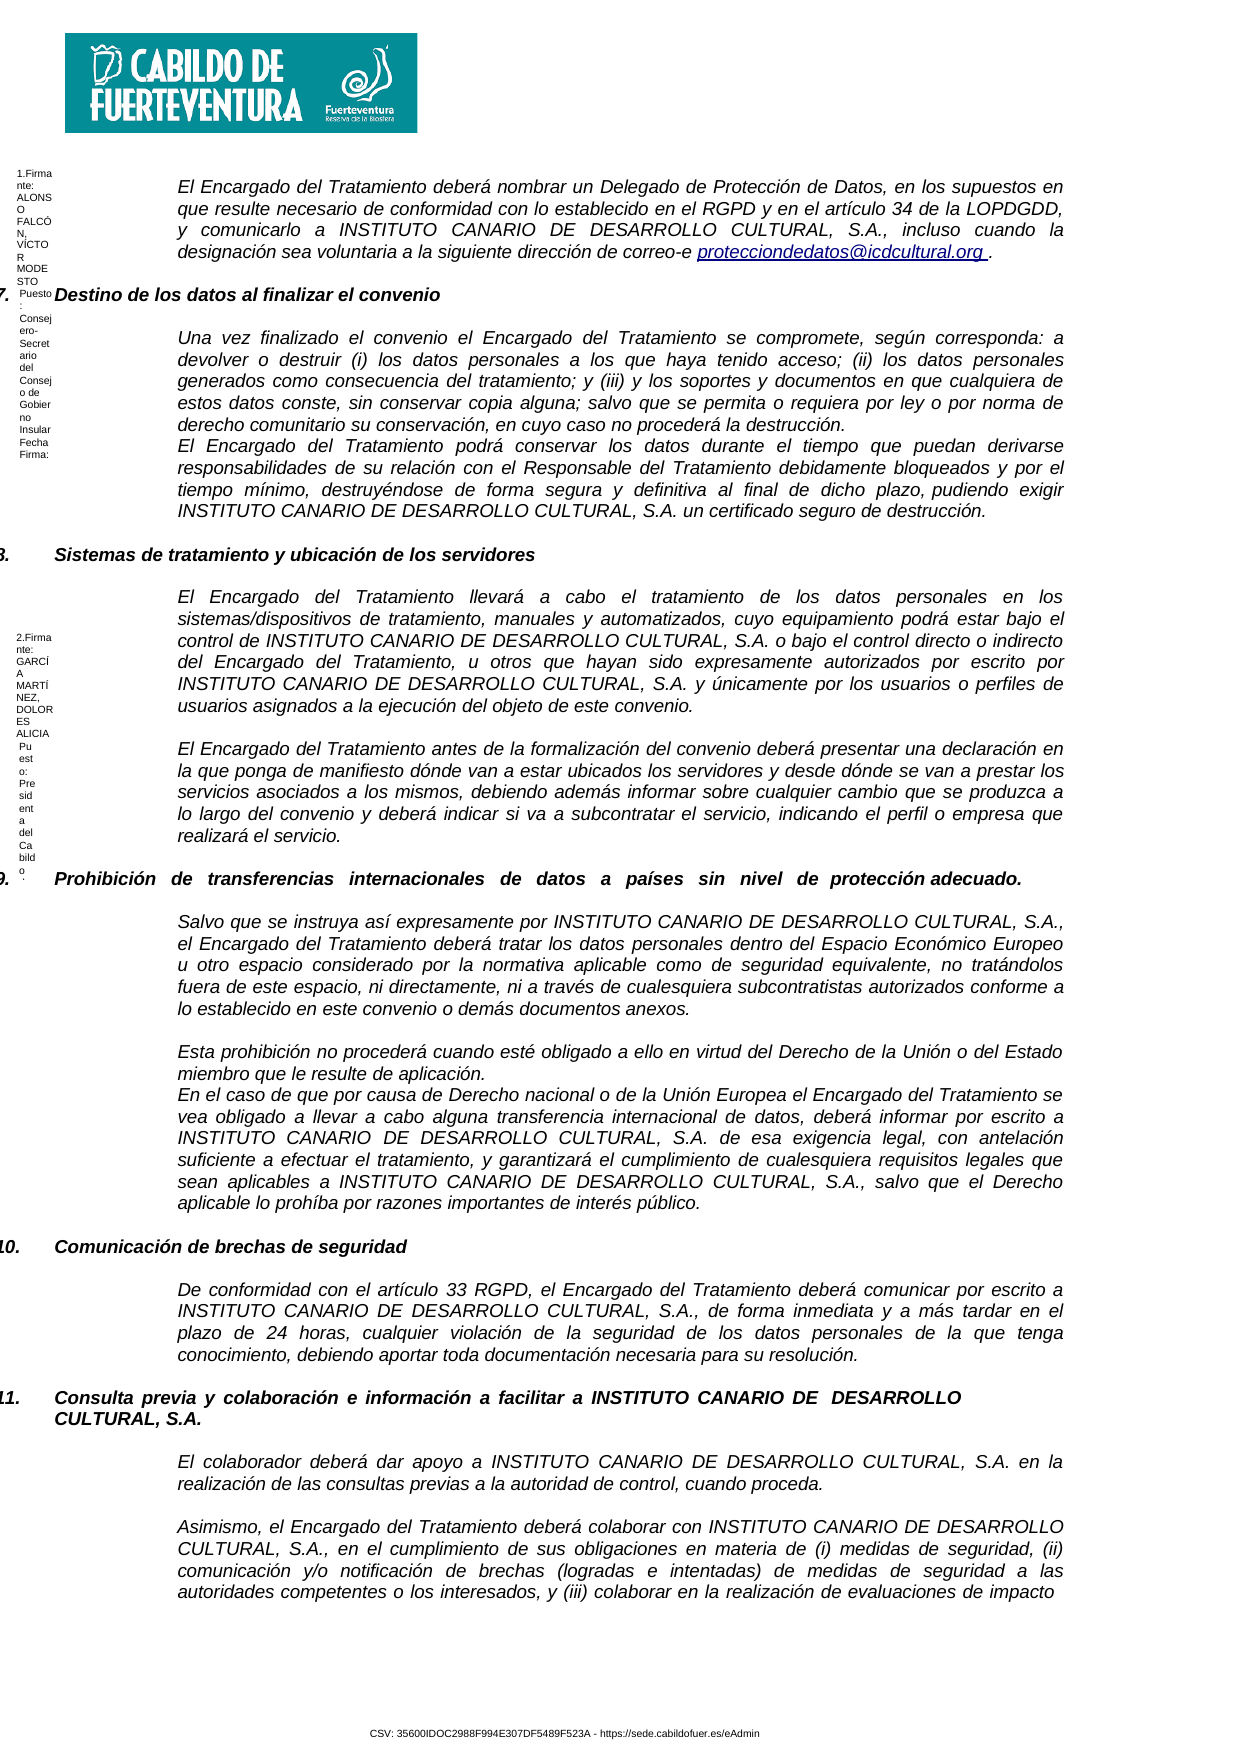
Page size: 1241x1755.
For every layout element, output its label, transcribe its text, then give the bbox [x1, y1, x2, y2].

text [14, 631, 53, 879]
list Prohibición de transferencias internacionales de datos a países sin nivel de protección adecuado. [0, 868, 1064, 889]
text Una vez finalizado el convenio el Encargado del Tratamiento se compromete, según corresponda: a devolver o destruir (i) los datos personales a los que haya tenido acceso; (ii) los datos personales generados como consecuencia del tratamiento; y (iii) y los soportes y documentos en que cualquiera de estos datos conste, sin conservar copia alguna; salvo que se permita o requiera por ley o por norma de derecho comunitario su conservación, en cuyo caso no procederá la destrucción. [177, 327, 1064, 435]
text Puesto: Presidenta del Cabildo de Fuerteventura Fecha Firma: 29/04/2025 13:27:34 [19, 740, 36, 879]
list Comunicación de brechas de seguridad [0, 1235, 1241, 1257]
text El Encargado del Tratamiento deberá nombrar un Delegado de Protección de Datos, en los supuestos en que resulte necesario de conformidad con lo establecido en el RGPD y en el artículo 34 de la LOPDGDD, y comunicarlo a INSTITUTO CANARIO DE DESARROLLO CULTURAL, S.A., incluso cuando la designación sea voluntaria a la siguiente dirección de correo-e protecciondedatos@icdcultural.org . [177, 176, 1064, 262]
list Sistemas de tratamiento y ubicación de los servidores [0, 543, 1241, 565]
text El Encargado del Tratamiento podrá conservar los datos durante el tiempo que puedan derivarse responsabilidades de su relación con el Responsable del Tratamiento debidamente bloqueados y por el tiempo mínimo, destruyéndose de forma segura y definitiva al final de dicho plazo, pudiendo exigir INSTITUTO CANARIO DE DESARROLLO CULTURAL, S.A. un certificado seguro de destrucción. [177, 435, 1064, 522]
text De conformidad con el artículo 33 RGPD, el Encargado del Tratamiento deberá comunicar por escrito a INSTITUTO CANARIO DE DESARROLLO CULTURAL, S.A., de forma inmediata y a más tardar en el plazo de 24 horas, cualquier violación de la seguridad de los datos personales de la que tenga conocimiento, debiendo aportar toda documentación necesaria para su resolución. [177, 1278, 1064, 1365]
list Destino de los datos al finalizar el convenio [54, 284, 1241, 305]
text En el caso de que por causa de Derecho nacional o de la Unión Europea el Encargado del Tratamiento se vea obligado a llevar a cabo alguna transferencia internacional de datos, deberá informar por escrito a INSTITUTO CANARIO DE DESARROLLO CULTURAL, S.A. de esa exigencia legal, con antelación suficiente a efectuar el tratamiento, y garantizará el cumplimiento de cualesquiera requisitos legales que sean aplicables a INSTITUTO CANARIO DE DESARROLLO CULTURAL, S.A., salvo que el Derecho aplicable lo prohíba por razones importantes de interés público. [177, 1084, 1064, 1214]
text Salvo que se instruya así expresamente por INSTITUTO CANARIO DE DESARROLLO CULTURAL, S.A., el Encargado del Tratamiento deberá tratar los datos personales dentro del Espacio Económico Europeo u otro espacio considerado por la normativa aplicable como de seguridad equivalente, no tratándolos fuera de este espacio, ni directamente, ni a través de cualesquiera subcontratistas autorizados conforme a lo establecido en este convenio o demás documentos anexos. [177, 911, 1064, 1019]
text [14, 167, 54, 463]
text El Encargado del Tratamiento llevará a cabo el tratamiento de los datos personales en los sistemas/dispositivos de tratamiento, manuales y automatizados, cuyo equipamiento podrá estar bajo el control de INSTITUTO CANARIO DE DESARROLLO CULTURAL, S.A. o bajo el control directo o indirecto del Encargado del Tratamiento, u otros que hayan sido expresamente autorizados por escrito por INSTITUTO CANARIO DE DESARROLLO CULTURAL, S.A. y únicamente por los usuarios o perfiles de usuarios asignados a la ejecución del objeto de este convenio. [177, 586, 1064, 716]
text 1.Firmante: ALONSO FALCÓN, VÍCTOR MODESTO [17, 167, 54, 287]
text Asimismo, el Encargado del Tratamiento deberá colaborar con INSTITUTO CANARIO DE DESARROLLO CULTURAL, S.A., en el cumplimiento de sus obligaciones en materia de (i) medidas de seguridad, (ii) comunicación y/o notificación de brechas (logradas e intentadas) de medidas de seguridad a las autoridades competentes o los interesados, y (iii) colaborar en la realización de evaluaciones de impacto [177, 1516, 1064, 1603]
text 2.Firmante: GARCÍA MARTÍNEZ, DOLORES ALICIA [16, 632, 53, 740]
text El Encargado del Tratamiento antes de la formalización del convenio deberá presentar una declaración en la que ponga de manifiesto dónde van a estar ubicados los servidores y desde dónde se van a prestar los servicios asociados a los mismos, debiendo además informar sobre cualquier cambio que se produzca a lo largo del convenio y deberá indicar si va a subcontratar el servicio, indicando el perfil o empresa que realizará el servicio. [177, 738, 1064, 846]
text Puesto: Consejero-Secretario del Consejo de Gobierno Insular Fecha Firma: 29/04/2025 10:49:47 [19, 288, 52, 463]
list Consulta previa y colaboración e información a facilitar a INSTITUTO CANARIO DE DESARROLLO CULTURAL, S.A. [0, 1386, 1064, 1430]
text Esta prohibición no procederá cuando esté obligado a ello en virtud del Derecho de la Unión o del Estado miembro que le resulte de aplicación. [177, 1041, 1064, 1084]
text El colaborador deberá dar apoyo a INSTITUTO CANARIO DE DESARROLLO CULTURAL, S.A. en la realización de las consultas previas a la autoridad de control, cuando proceda. [177, 1451, 1064, 1494]
